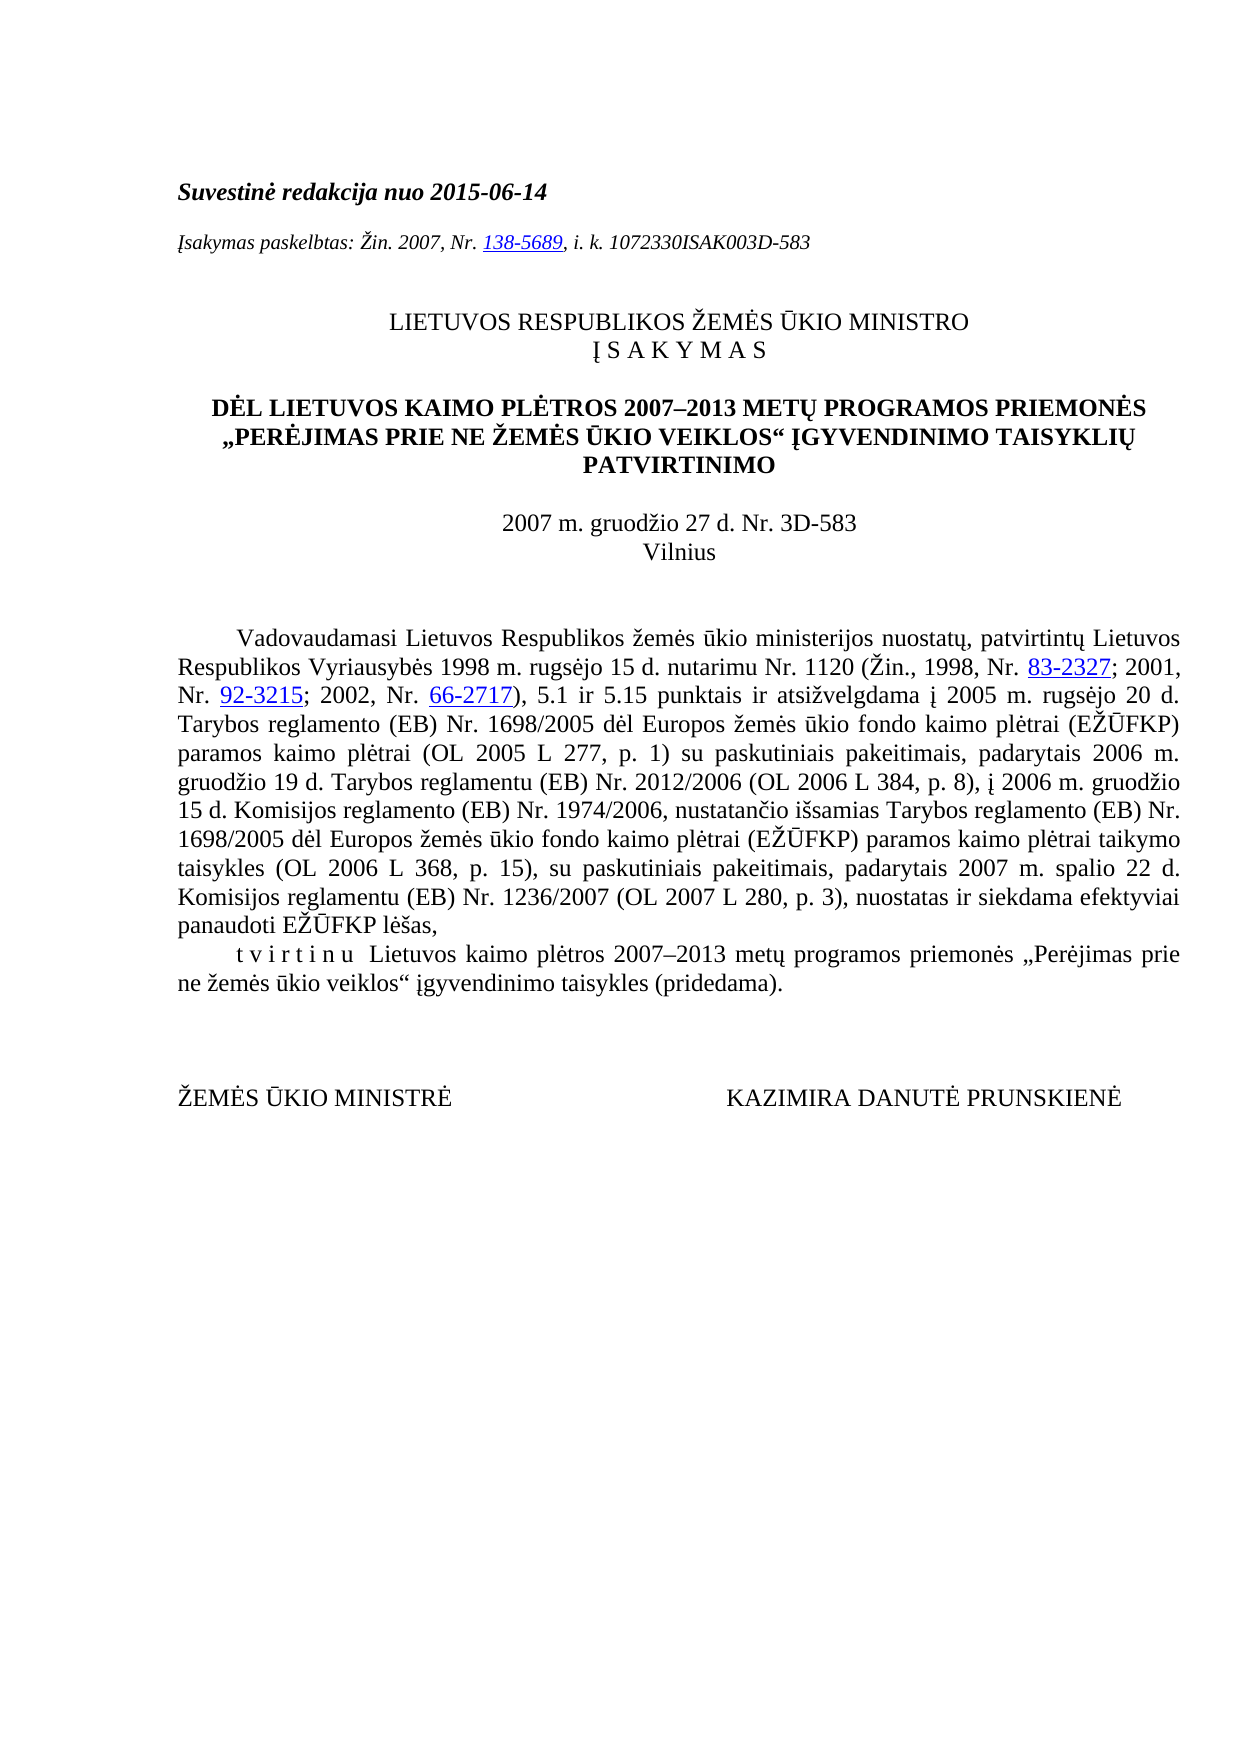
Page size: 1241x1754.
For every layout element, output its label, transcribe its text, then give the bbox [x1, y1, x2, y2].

text LIETUVOS RESPUBLIKOS ŽEMĖS ŪKIO MINISTRO [177, 307, 1181, 336]
text Vilnius [177, 537, 1181, 566]
text Vadovaudamasi Lietuvos Respublikos žemės ūkio ministerijos nuostatų, patvirtintų Lietuvos Respublikos Vyriausybės 1998 m. rugsėjo 15 d. nutarimu Nr. 1120 (Žin., 1998, Nr. 83-2327; 2001, Nr. 92-3215; 2002, Nr. 66-2717), 5.1 ir 5.15 punktais ir atsižvelgdama į 2005 m. rugsėjo 20 d. Tarybos reglamento (EB) Nr. 1698/2005 dėl Europos žemės ūkio fondo kaimo plėtrai (EŽŪFKP) paramos kaimo plėtrai (OL 2005 L 277, p. 1) su paskutiniais pakeitimais, padarytais 2006 m. gruodžio 19 d. Tarybos reglamentu (EB) Nr. 2012/2006 (OL 2006 L 384, p. 8), į 2006 m. gruodžio 15 d. Komisijos reglamento (EB) Nr. 1974/2006, nustatančio išsamias Tarybos reglamento (EB) Nr. 1698/2005 dėl Europos žemės ūkio fondo kaimo plėtrai (EŽŪFKP) paramos kaimo plėtrai taikymo taisykles (OL 2006 L 368, p. 15), su paskutiniais pakeitimais, padarytais 2007 m. spalio 22 d. Komisijos reglamentu (EB) Nr. 1236/2007 (OL 2007 L 280, p. 3), nuostatas ir siekdama efektyviai panaudoti EŽŪFKP lėšas, [177, 623, 1181, 939]
text tvirtinu Lietuvos kaimo plėtros 2007–2013 metų programos priemonės „Perėjimas prie ne žemės ūkio veiklos“ įgyvendinimo taisykles (pridedama). [177, 939, 1181, 997]
text Įsakymas paskelbtas: Žin. 2007, Nr. 138-5689, i. k. 1072330ISAK003D-583 [177, 230, 1181, 254]
text ĮSAKYMAS [177, 336, 1181, 364]
text Žemės ūkio ministrė Kazimira Danutė Prunskienė [177, 1083, 1181, 1112]
text 2007 m. gruodžio 27 d. Nr. 3D-583 [177, 508, 1181, 537]
text Suvestinė redakcija nuo 2015-06-14 [177, 177, 1181, 206]
text DĖL LIETUVOS KAIMO PLĖTROS 2007–2013 METŲ PROGRAMOS PRIEMONĖS „PERĖJIMAS PRIE NE ŽEMĖS ŪKIO VEIKLOS“ ĮGYVENDINIMO TAISYKLIŲ PATVIRTINIMO [177, 393, 1181, 479]
